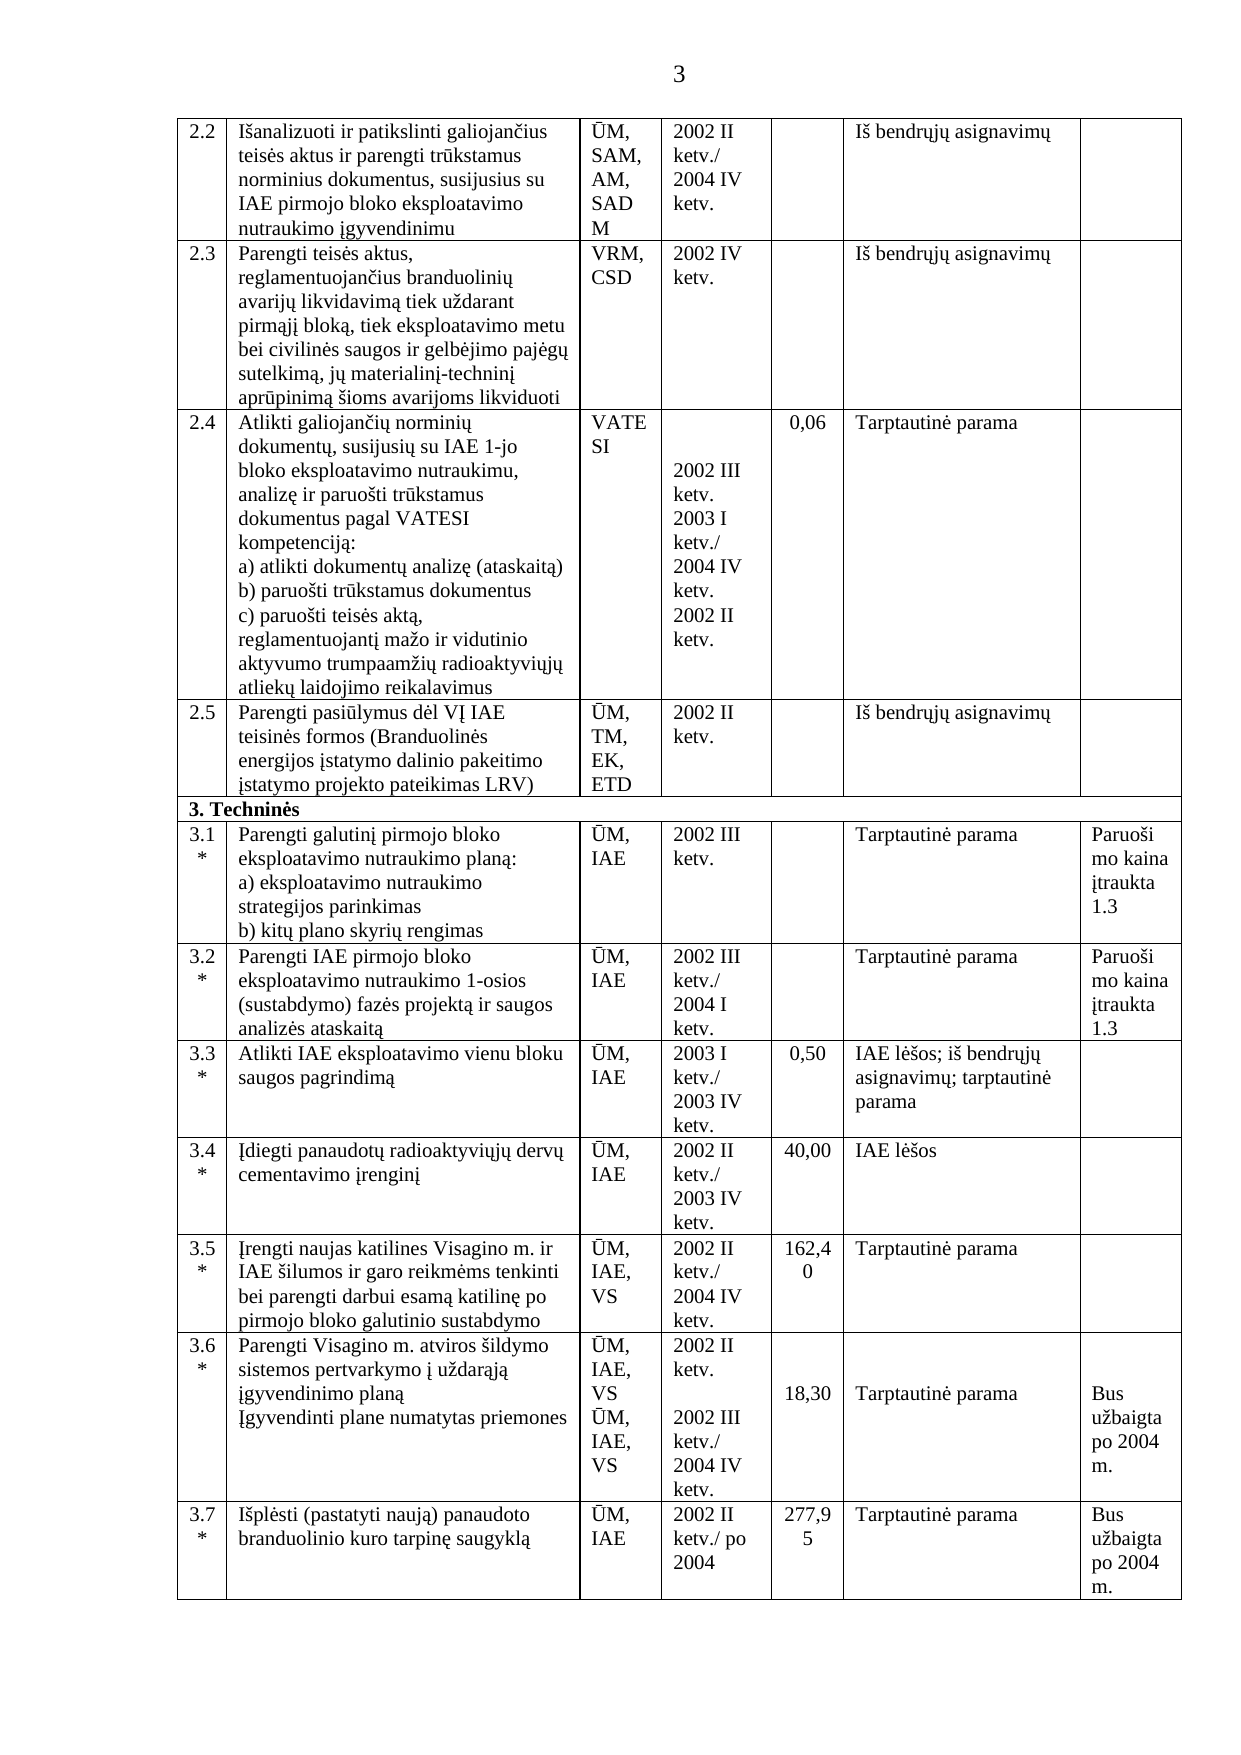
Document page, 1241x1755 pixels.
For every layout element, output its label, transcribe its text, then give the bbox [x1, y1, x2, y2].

table_cell ŪM, IAE [581, 1502, 661, 1598]
table_cell [772, 700, 843, 796]
table_cell Tarptautinė parama [844, 944, 1080, 1040]
table_cell 2002 II ketv./ 2004 IV ketv. [662, 119, 771, 239]
table_cell Paruošimo kaina įtraukta 1.3 [1081, 944, 1181, 1040]
table_cell ŪM, IAE, VS [581, 1235, 661, 1332]
table_cell [772, 119, 843, 239]
table_cell [772, 241, 843, 409]
table_cell 2002 III ketv. 2003 I ketv./ 2004 IV ketv. 2002 II ketv. [662, 410, 771, 699]
table_cell Išanalizuoti ir patikslinti galiojančius teisės aktus ir parengti trūkstamus norminius dokumentus, susijusius su IAE pirmojo bloko eksploatavimo nutraukimo įgyvendinimu [227, 119, 579, 239]
table_cell 3.4* [178, 1138, 226, 1234]
table_cell 2.3 [178, 241, 226, 409]
table_cell [1081, 410, 1181, 699]
table_cell Iš bendrųjų asignavimų [844, 119, 1080, 239]
table_cell [1081, 1235, 1181, 1332]
table_cell 3.1* [178, 822, 226, 942]
table_cell [1081, 1138, 1181, 1234]
table_cell 2002 IV ketv. [662, 241, 771, 409]
table_cell [772, 944, 843, 1040]
table_cell Parengti galutinį pirmojo bloko eksploatavimo nutraukimo planą: a) eksploatavimo nutraukimo strategijos parinkimas b) kitų plano skyrių rengimas [227, 822, 579, 942]
table_cell 2003 I ketv./ 2003 IV ketv. [662, 1041, 771, 1137]
table_cell 3.5* [178, 1235, 226, 1332]
table_cell Tarptautinė parama [844, 1333, 1080, 1501]
table_cell Bus užbaigta po 2004 m. [1081, 1502, 1181, 1598]
table_cell [1081, 700, 1181, 796]
table_cell Tarptautinė parama [844, 410, 1080, 699]
table_cell ŪM, IAE [581, 944, 661, 1040]
table_cell Parengti Visagino m. atviros šildymo sistemos pertvarkymo į uždarąją įgyvendinimo planą Įgyvendinti plane numatytas priemones [227, 1333, 579, 1501]
table_cell ŪM, TM, EK, ETD [581, 700, 661, 796]
table_cell Išplėsti (pastatyti naują) panaudoto branduolinio kuro tarpinę saugyklą [227, 1502, 579, 1598]
table_cell Parengti IAE pirmojo bloko eksploatavimo nutraukimo 1-osios (sustabdymo) fazės projektą ir saugos analizės ataskaitą [227, 944, 579, 1040]
table_cell VATESI [581, 410, 661, 699]
table_cell [1081, 241, 1181, 409]
table_cell 3.3* [178, 1041, 226, 1137]
table_cell Parengti pasiūlymus dėl VĮ IAE teisinės formos (Branduolinės energijos įstatymo dalinio pakeitimo įstatymo projekto pateikimas LRV) [227, 700, 579, 796]
table_cell 2.5 [178, 700, 226, 796]
table_cell 2002 II ketv./ po 2004 [662, 1502, 771, 1598]
table_cell 18,30 [772, 1333, 843, 1501]
table_cell 40,00 [772, 1138, 843, 1234]
table_cell 3.2* [178, 944, 226, 1040]
table_cell Bus užbaigta po 2004 m. [1081, 1333, 1181, 1501]
table_cell Tarptautinė parama [844, 1502, 1080, 1598]
table_cell Parengti teisės aktus, reglamentuojančius branduolinių avarijų likvidavimą tiek uždarant pirmąjį bloką, tiek eksploatavimo metu bei civilinės saugos ir gelbėjimo pajėgų sutelkimą, jų materialinį-techninį aprūpinimą šioms avarijoms likviduoti [227, 241, 579, 409]
table_cell ŪM, IAE [581, 1041, 661, 1137]
table_cell ŪM, SAM, AM, SADM [581, 119, 661, 239]
table_cell 277,95 [772, 1502, 843, 1598]
table_cell 2002 III ketv./ 2004 I ketv. [662, 944, 771, 1040]
table_cell 2002 II ketv./ 2004 IV ketv. [662, 1235, 771, 1332]
table_cell 3.7* [178, 1502, 226, 1598]
table_cell 2.2 [178, 119, 226, 239]
table_cell Įrengti naujas katilines Visagino m. ir IAE šilumos ir garo reikmėms tenkinti bei parengti darbui esamą katilinę po pirmojo bloko galutinio sustabdymo [227, 1235, 579, 1332]
table_cell Iš bendrųjų asignavimų [844, 241, 1080, 409]
table_cell 3.6* [178, 1333, 226, 1501]
table_cell 2002 II ketv. [662, 700, 771, 796]
table_cell ŪM, IAE [581, 1138, 661, 1234]
table_cell ŪM, IAE [581, 822, 661, 942]
table_cell Iš bendrųjų asignavimų [844, 700, 1080, 796]
table_cell 2002 II ketv./ 2003 IV ketv. [662, 1138, 771, 1234]
table_cell Atlikti IAE eksploatavimo vienu bloku saugos pagrindimą [227, 1041, 579, 1137]
table_cell IAE lėšos; iš bendrųjų asignavimų; tarptautinė parama [844, 1041, 1080, 1137]
table_cell [1081, 119, 1181, 239]
table_cell Įdiegti panaudotų radioaktyviųjų dervų cementavimo įrenginį [227, 1138, 579, 1234]
table_cell IAE lėšos [844, 1138, 1080, 1234]
table_cell VRM, CSD [581, 241, 661, 409]
table_cell 3. Techninės [178, 797, 1181, 821]
table_cell Atlikti galiojančių norminių dokumentų, susijusių su IAE 1-jo bloko eksploatavimo nutraukimu, analizę ir paruošti trūkstamus dokumentus pagal VATESI kompetenciją: a) atlikti dokumentų analizę (ataskaitą) b) paruošti trūkstamus dokumentus c) paruošti teisės aktą, reglamentuojantį mažo ir vidutinio aktyvumo trumpaamžių radioaktyviųjų atliekų laidojimo reikalavimus [227, 410, 579, 699]
table_cell 0,50 [772, 1041, 843, 1137]
table_cell Tarptautinė parama [844, 1235, 1080, 1332]
table_cell 2002 II ketv. 2002 III ketv./ 2004 IV ketv. [662, 1333, 771, 1501]
table_cell Paruošimo kaina įtraukta 1.3 [1081, 822, 1181, 942]
table_cell ŪM, IAE, VS ŪM, IAE, VS [581, 1333, 661, 1501]
table_cell 2002 III ketv. [662, 822, 771, 942]
table_cell 162,40 [772, 1235, 843, 1332]
table_cell Tarptautinė parama [844, 822, 1080, 942]
table_cell [1081, 1041, 1181, 1137]
table_cell 2.4 [178, 410, 226, 699]
table_cell [772, 822, 843, 942]
table_cell 0,06 [772, 410, 843, 699]
